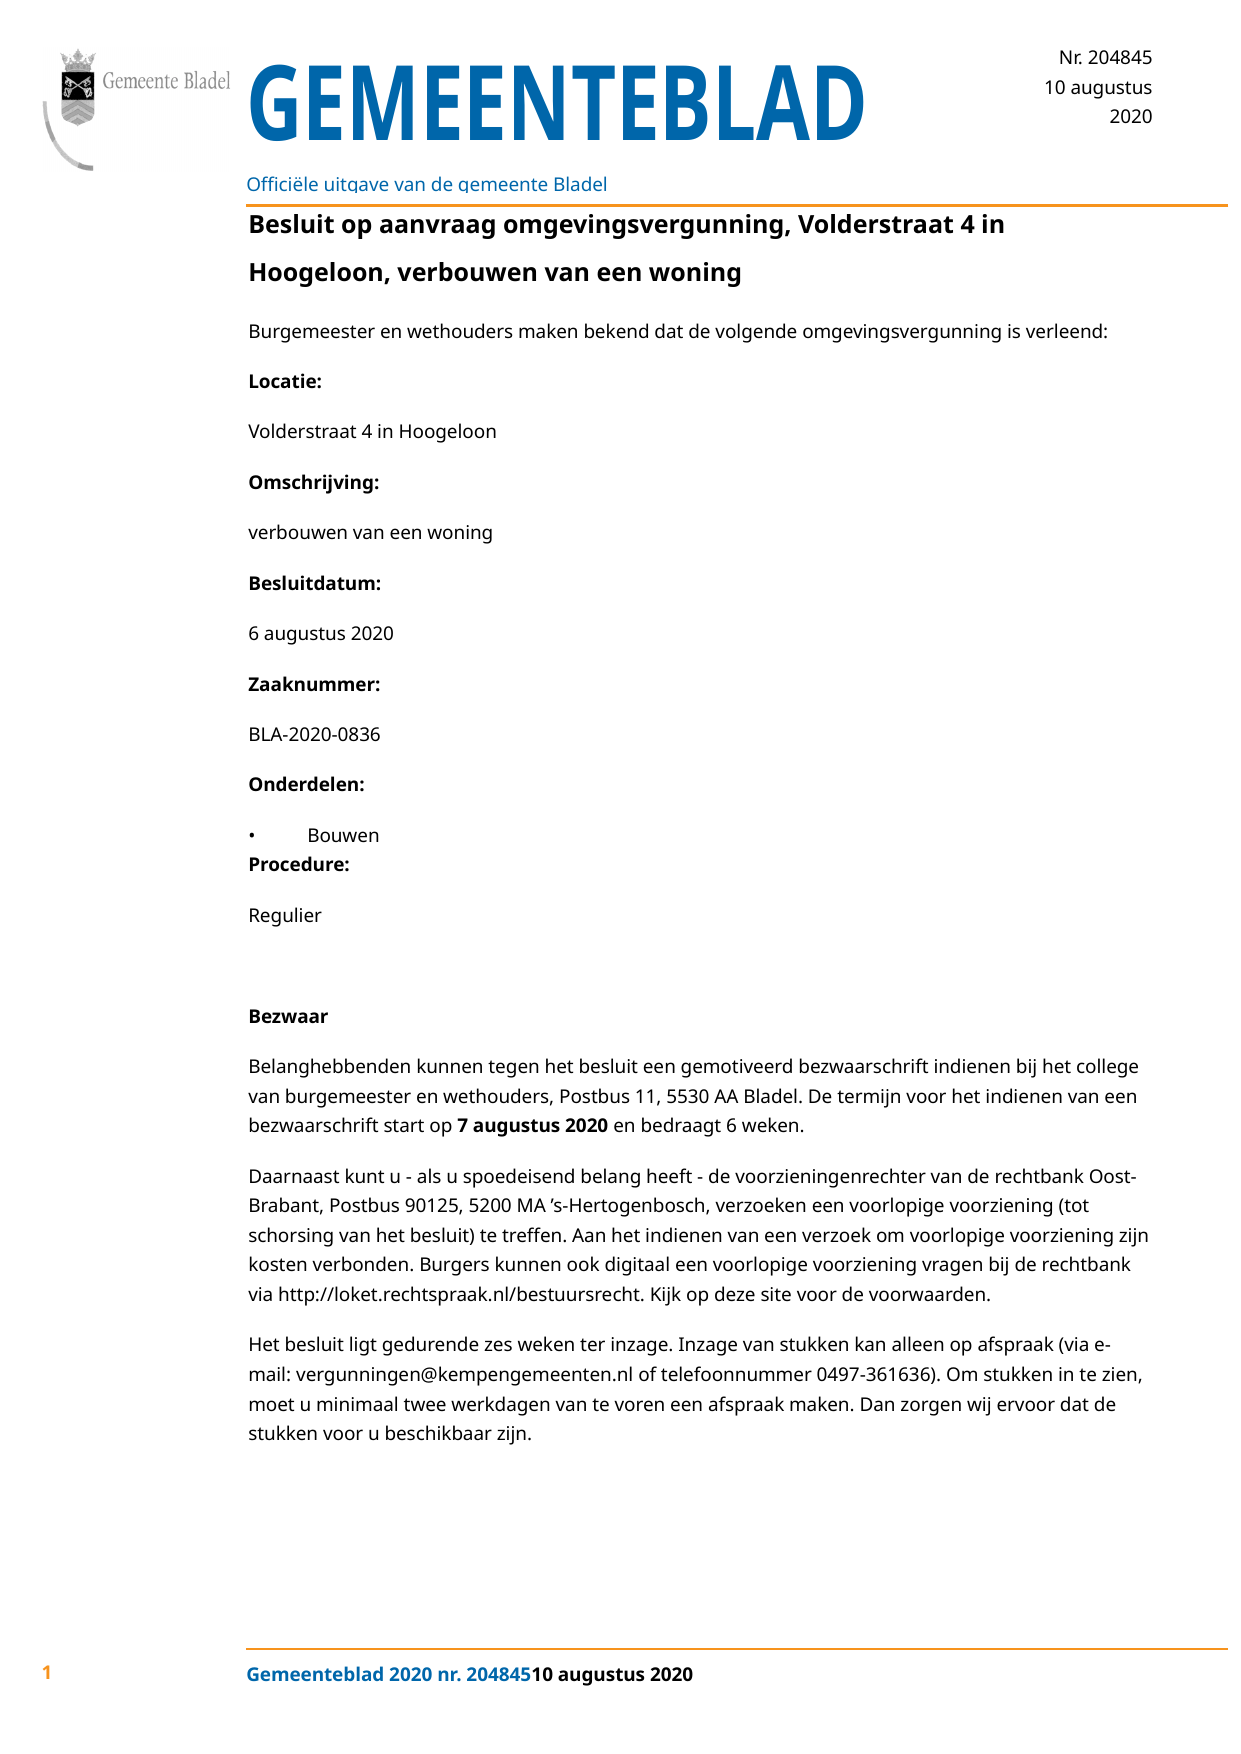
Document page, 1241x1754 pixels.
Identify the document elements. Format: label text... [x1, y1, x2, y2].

text Regulier [248, 902, 1152, 928]
text Procedure: [248, 852, 1152, 877]
picture [41, 47, 231, 172]
text Omschrijving: [248, 469, 1152, 495]
text Besluit op aanvraag omgevingsvergunning, Volderstraat 4 in Hoogeloon, verbouwen van een woning [248, 207, 1152, 288]
text 6 augustus 2020 [248, 620, 1152, 646]
text Het besluit ligt gedurende zes weken ter inzage. Inzage van stukken kan alleen op afspraak (via e-mail: vergunningen@kempengemeenten.nl of telefoonnummer 0497-361636). Om stukken in te zien, moet u minimaal twee werkdagen van te voren een afspraak maken. Dan zorgen wij ervoor dat de stukken voor u beschikbaar zijn. [248, 1332, 1152, 1446]
text Burgemeester en wethouders maken bekend dat de volgende omgevingsvergunning is verleend: [248, 318, 1152, 344]
text Belanghebbenden kunnen tegen het besluit een gemotiveerd bezwaarschrift indienen bij het college van burgemeester en wethouders, Postbus 11, 5530 AA Bladel. De termijn voor het indienen van een bezwaarschrift start op 7 augustus 2020 en bedraagt 6 weken. [248, 1053, 1152, 1138]
text Bezwaar [248, 1003, 1152, 1029]
text Onderdelen: [248, 772, 1152, 797]
list Bouwen [248, 822, 1152, 848]
text BLA-2020-0836 [248, 721, 1152, 747]
text Locatie: [248, 368, 1152, 394]
text verbouwen van een woning [248, 519, 1152, 545]
text Volderstraat 4 in Hoogeloon [248, 419, 1152, 444]
text Daarnaast kunt u - als u spoedeisend belang heeft - de voorzieningenrechter van de rechtbank Oost-Brabant, Postbus 90125, 5200 MA ’s-Hertogenbosch, verzoeken een voorlopige voorziening (tot schorsing van het besluit) te treffen. Aan het indienen van een verzoek om voorlopige voorziening zijn kosten verbonden. Burgers kunnen ook digitaal een voorlopige voorziening vragen bij de rechtbank via http://loket.rechtspraak.nl/bestuursrecht. Kijk op deze site voor de voorwaarden. [248, 1163, 1152, 1307]
text Besluitdatum: [248, 570, 1152, 596]
text Zaaknummer: [248, 671, 1152, 697]
